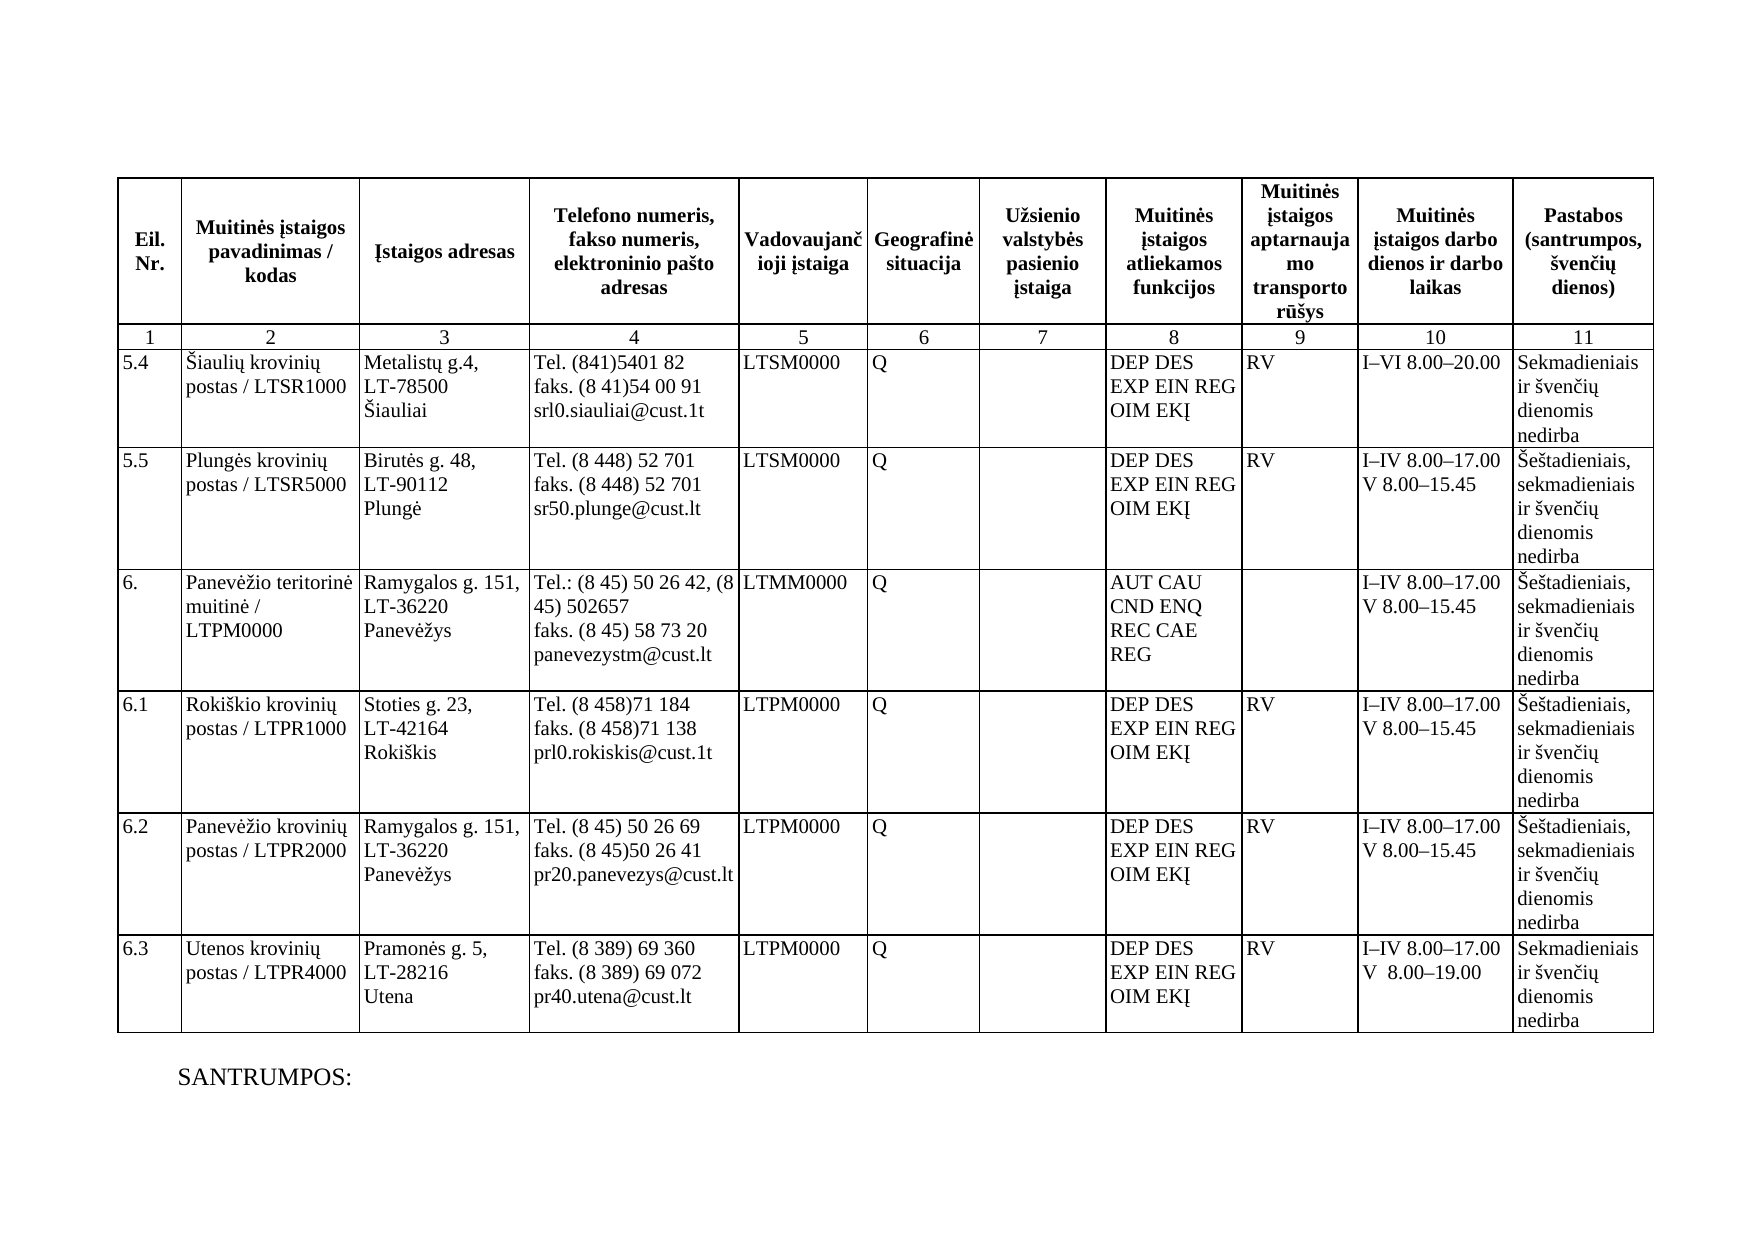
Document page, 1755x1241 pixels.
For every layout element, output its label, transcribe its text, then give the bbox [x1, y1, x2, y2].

table_cell Stoties g. 23, LT-42164 Rokiškis [360, 692, 529, 812]
table_cell Q [868, 448, 979, 568]
table_cell Tel. (8 45) 50 26 69 faks. (8 45)50 26 41 pr20.panevezys@cust.lt [530, 814, 738, 934]
table_cell LTSM0000 [740, 448, 867, 568]
table_cell Q [868, 936, 979, 1032]
table_cell Utenos krovinių postas / LTPR4000 [182, 936, 359, 1032]
table_cell 11 [1514, 325, 1653, 349]
table_cell Šeštadieniais, sekmadieniais ir švenčių dienomis nedirba [1514, 692, 1653, 812]
table_cell 8 [1107, 325, 1241, 349]
table_header Muitinės įstaigos aptarnaujamo transporto rūšys [1243, 179, 1357, 323]
table_cell Q [868, 814, 979, 934]
table_cell DEP DES EXP EIN REG OIM EKĮ [1107, 936, 1241, 1032]
table_cell Sekmadieniais ir švenčių dienomis nedirba [1514, 936, 1653, 1032]
table_cell RV [1243, 814, 1357, 934]
table_cell Tel.: (8 45) 50 26 42, (8 45) 502657 faks. (8 45) 58 73 20 panevezystm@cust.lt [530, 570, 738, 690]
table_header Muitinės įstaigos pavadinimas / kodas [182, 179, 359, 323]
table_cell Panevėžio teritorinė muitinė / LTPM0000 [182, 570, 359, 690]
table_cell I–IV 8.00–17.00 V 8.00–15.45 [1359, 448, 1512, 568]
table_cell DEP DES EXP EIN REG OIM EKĮ [1107, 814, 1241, 934]
table_cell Q [868, 570, 979, 690]
table_header Muitinės įstaigos atliekamos funkcijos [1107, 179, 1241, 323]
table_cell Q [868, 692, 979, 812]
table_header Vadovaujančioji įstaiga [740, 179, 867, 323]
table_cell 2 [182, 325, 359, 349]
table_cell DEP DES EXP EIN REG OIM EKĮ [1107, 692, 1241, 812]
table_cell I–IV 8.00–17.00 V 8.00–19.00 [1359, 936, 1512, 1032]
table_cell Tel. (8 389) 69 360 faks. (8 389) 69 072 pr40.utena@cust.lt [530, 936, 738, 1032]
table_cell 5.4 [119, 350, 181, 447]
table_cell 6.3 [119, 936, 181, 1032]
table_cell [980, 814, 1105, 934]
table_cell [980, 350, 1105, 447]
table_cell DEP DES EXP EIN REG OIM EKĮ [1107, 350, 1241, 447]
table_cell 9 [1243, 325, 1357, 349]
table_cell RV [1243, 936, 1357, 1032]
table_cell 1 [119, 325, 181, 349]
table_header Užsienio valstybės pasienio įstaiga [980, 179, 1105, 323]
table_cell [980, 936, 1105, 1032]
table_cell LTPM0000 [740, 814, 867, 934]
table_cell Pramonės g. 5, LT-28216 Utena [360, 936, 529, 1032]
table_cell 4 [530, 325, 738, 349]
table_cell I–IV 8.00–17.00 V 8.00–15.45 [1359, 570, 1512, 690]
table_cell RV [1243, 350, 1357, 447]
table_cell LTPM0000 [740, 936, 867, 1032]
table_cell Sekmadieniais ir švenčių dienomis nedirba [1514, 350, 1653, 447]
table_cell [980, 692, 1105, 812]
table_cell 6.1 [119, 692, 181, 812]
table_cell Tel. (841)5401 82 faks. (8 41)54 00 91 srl0.siauliai@cust.1t [530, 350, 738, 447]
table_cell I–IV 8.00–17.00 V 8.00–15.45 [1359, 692, 1512, 812]
table_cell Q [868, 350, 979, 447]
table_cell 6.2 [119, 814, 181, 934]
table_cell Šeštadieniais, sekmadieniais ir švenčių dienomis nedirba [1514, 448, 1653, 568]
table_header Įstaigos adresas [360, 179, 529, 323]
table_cell I–IV 8.00–17.00 V 8.00–15.45 [1359, 814, 1512, 934]
table_cell Ramygalos g. 151, LT-36220 Panevėžys [360, 814, 529, 934]
table_cell LTPM0000 [740, 692, 867, 812]
table_cell Šeštadieniais, sekmadieniais ir švenčių dienomis nedirba [1514, 570, 1653, 690]
table_cell RV [1243, 692, 1357, 812]
table_cell LTMM0000 [740, 570, 867, 690]
table_cell 7 [980, 325, 1105, 349]
table_cell Ramygalos g. 151, LT-36220 Panevėžys [360, 570, 529, 690]
table_cell RV [1243, 448, 1357, 568]
table_cell AUT CAU CND ENQ REC CAE REG [1107, 570, 1241, 690]
table_cell [980, 570, 1105, 690]
table_cell Birutės g. 48, LT-90112 Plungė [360, 448, 529, 568]
table_cell 10 [1359, 325, 1512, 349]
table_cell Šeštadieniais, sekmadieniais ir švenčių dienomis nedirba [1514, 814, 1653, 934]
table_cell Tel. (8 458)71 184 faks. (8 458)71 138 prl0.rokiskis@cust.1t [530, 692, 738, 812]
table_header Pastabos (santrumpos, švenčių dienos) [1514, 179, 1653, 323]
table_cell I–VI 8.00–20.00 [1359, 350, 1512, 447]
table_header Eil. Nr. [119, 179, 181, 323]
table_cell [980, 448, 1105, 568]
table_cell 5 [740, 325, 867, 349]
table_cell 3 [360, 325, 529, 349]
table_cell Šiaulių krovinių postas / LTSR1000 [182, 350, 359, 447]
table_cell LTSM0000 [740, 350, 867, 447]
table_cell Rokiškio krovinių postas / LTPR1000 [182, 692, 359, 812]
table_cell Plungės krovinių postas / LTSR5000 [182, 448, 359, 568]
table_cell 6. [119, 570, 181, 690]
text SANTRUMPOS: [118, 1062, 1636, 1091]
table_header Geografinė situacija [868, 179, 979, 323]
table_cell Metalistų g.4, LT-78500 Šiauliai [360, 350, 529, 447]
table_header Telefono numeris, fakso numeris, elektroninio pašto adresas [530, 179, 738, 323]
table_cell DEP DES EXP EIN REG OIM EKĮ [1107, 448, 1241, 568]
table_cell Tel. (8 448) 52 701 faks. (8 448) 52 701 sr50.plunge@cust.lt [530, 448, 738, 568]
table_header Muitinės įstaigos darbo dienos ir darbo laikas [1359, 179, 1512, 323]
table_cell [1243, 570, 1357, 690]
table_cell Panevėžio krovinių postas / LTPR2000 [182, 814, 359, 934]
table_cell 6 [868, 325, 979, 349]
table_cell 5.5 [119, 448, 181, 568]
